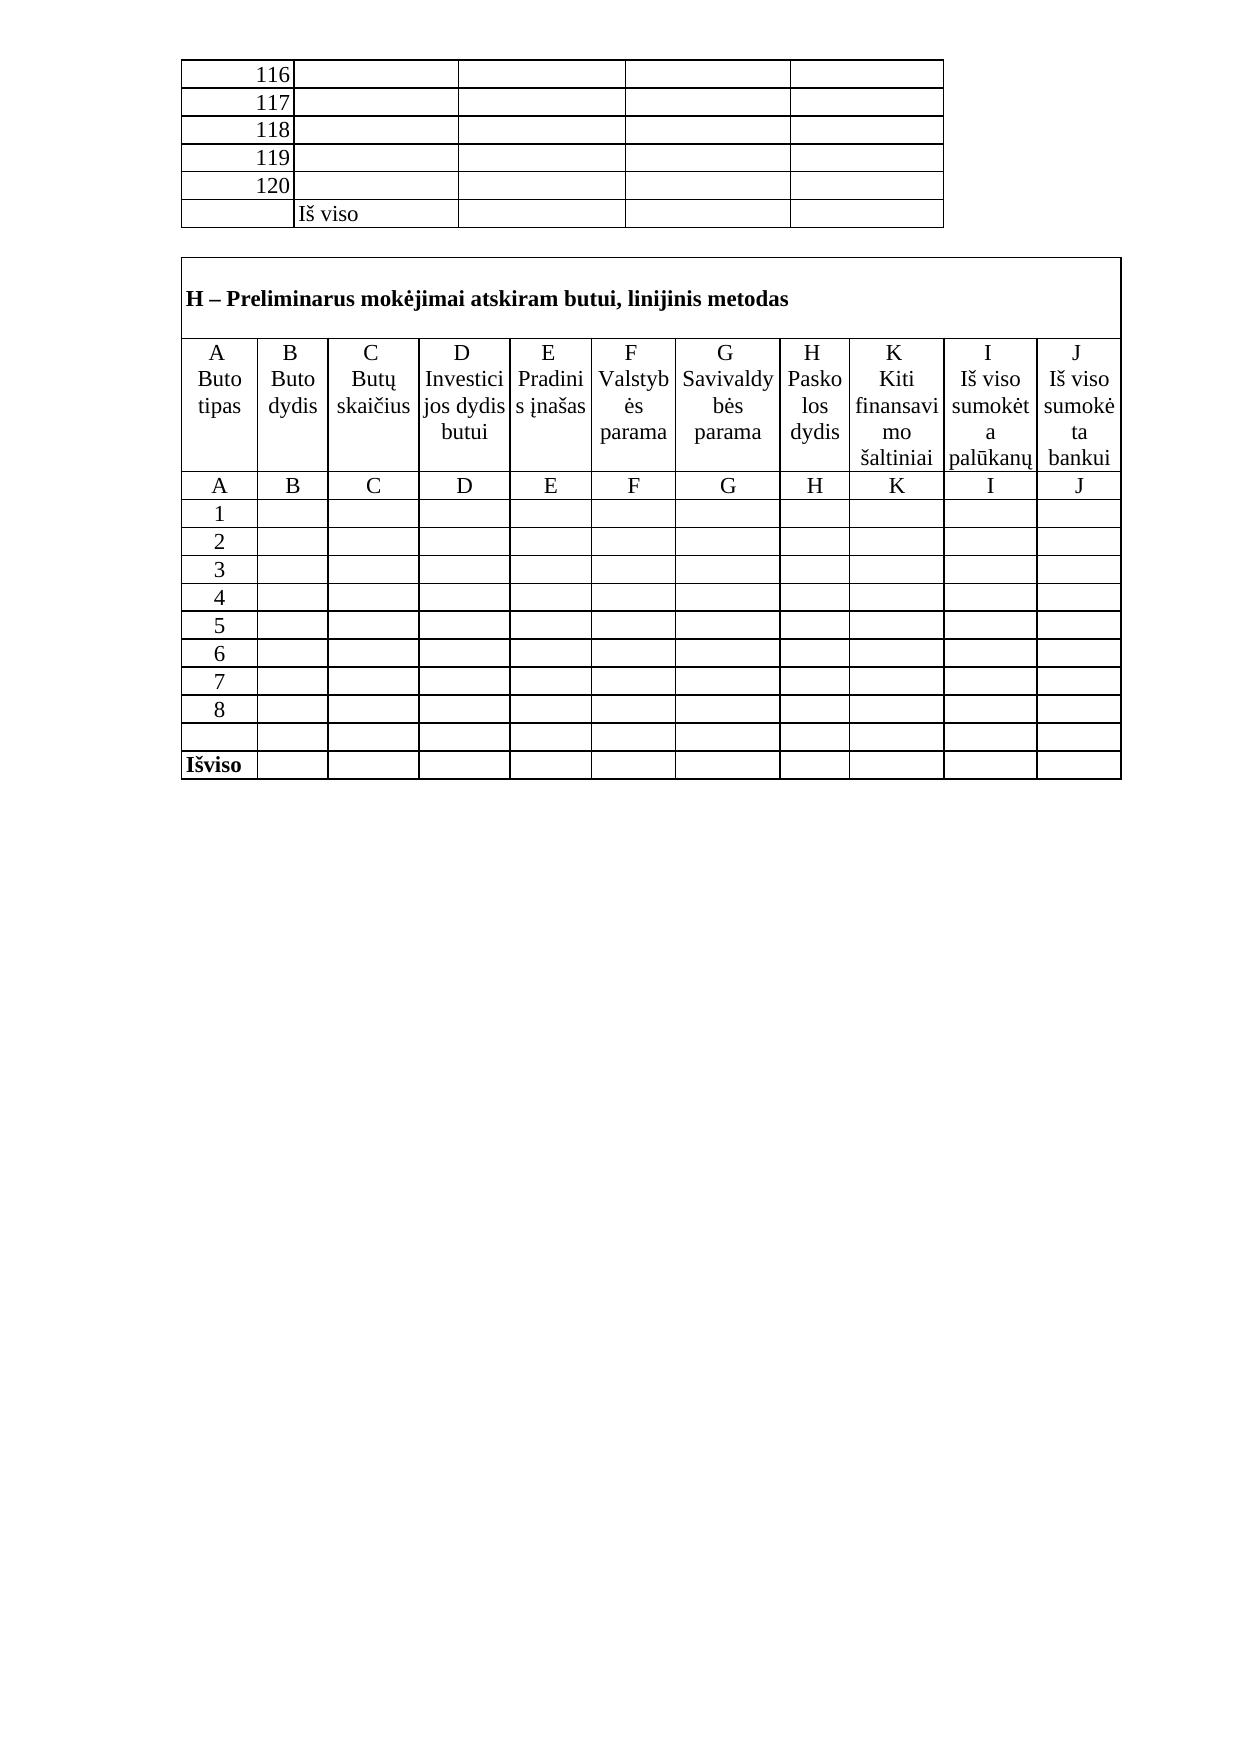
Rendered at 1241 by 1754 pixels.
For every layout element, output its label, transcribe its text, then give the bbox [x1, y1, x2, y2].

table_cell [621, 61, 625, 87]
table_cell [253, 724, 257, 750]
table_cell F Valstybės parama [592, 339, 675, 471]
table_cell [258, 752, 262, 778]
table_cell 7 [182, 668, 186, 694]
table_cell [454, 145, 458, 171]
table_cell [845, 612, 849, 638]
table_cell [676, 528, 680, 554]
table_cell [587, 752, 591, 778]
table_cell [592, 500, 596, 527]
table_cell [182, 724, 186, 750]
table_cell [845, 668, 849, 694]
table_cell [621, 200, 625, 227]
table_cell 8 [182, 696, 186, 722]
table_cell F [592, 472, 596, 499]
table_cell [786, 200, 790, 227]
table_cell [786, 145, 790, 171]
table_cell [592, 612, 596, 638]
table_cell 6 [253, 640, 257, 666]
table_cell 120 [182, 172, 186, 199]
table_cell 119 [182, 145, 186, 171]
table_cell [786, 117, 790, 143]
table_cell [182, 200, 186, 227]
table_cell 6 [182, 640, 186, 666]
table_cell [845, 528, 849, 554]
table_cell [258, 668, 262, 694]
table_cell [845, 640, 849, 666]
table_cell [845, 724, 849, 750]
table_cell 4 [253, 584, 257, 610]
table_cell C Butų skaičius [329, 339, 418, 471]
table_cell [587, 528, 591, 554]
table_cell [786, 61, 790, 87]
table_cell [676, 640, 680, 666]
table_cell [676, 584, 680, 610]
table_cell [621, 117, 625, 143]
table_cell K [850, 472, 854, 499]
table_cell [587, 696, 591, 722]
table_cell [671, 752, 675, 778]
table_cell [676, 612, 680, 638]
table_cell [850, 500, 854, 527]
table_cell [592, 668, 596, 694]
table_cell [258, 528, 262, 554]
table_cell [791, 200, 795, 227]
table_cell [258, 640, 262, 666]
table_cell [671, 556, 675, 582]
table_cell 5 [182, 612, 186, 638]
table_cell [850, 640, 854, 666]
table_cell [592, 640, 596, 666]
table_cell [587, 584, 591, 610]
table_cell [791, 172, 795, 199]
table_cell [671, 500, 675, 527]
table_cell [592, 696, 596, 722]
table_cell [258, 724, 262, 750]
table_cell D Investicijos dydis butui [420, 339, 509, 471]
table_cell [258, 612, 262, 638]
table_cell A [253, 472, 257, 499]
table_cell H [845, 472, 849, 499]
table_cell [676, 724, 680, 750]
table_cell [671, 640, 675, 666]
table_cell [791, 117, 795, 143]
table_cell [592, 752, 596, 778]
table_cell [939, 200, 943, 227]
table_cell [454, 61, 458, 87]
table_cell [671, 584, 675, 610]
table_cell [621, 172, 625, 199]
table_cell [258, 556, 262, 582]
table_cell G [676, 472, 680, 499]
table_cell [786, 172, 790, 199]
table_cell [676, 696, 680, 722]
table_cell [592, 556, 596, 582]
table_cell [671, 724, 675, 750]
table_cell 4 [182, 584, 186, 610]
table_cell E [587, 472, 591, 499]
table_cell [939, 89, 943, 115]
table_cell 118 [182, 117, 186, 143]
table_cell G Savivaldybės parama [676, 339, 779, 471]
table_cell [671, 696, 675, 722]
table_cell [676, 500, 680, 527]
table_cell [845, 556, 849, 582]
table_cell [850, 584, 854, 610]
table_cell 117 [182, 89, 186, 115]
table_cell [791, 145, 795, 171]
table_cell [587, 556, 591, 582]
table_cell [621, 145, 625, 171]
table_cell [939, 61, 943, 87]
table_cell [850, 556, 854, 582]
table_cell [791, 89, 795, 115]
table_cell [850, 752, 854, 778]
table_cell [587, 640, 591, 666]
table_cell [587, 668, 591, 694]
table_cell [850, 724, 854, 750]
table_cell 2 [182, 528, 186, 554]
table_cell [671, 668, 675, 694]
table_cell 7 [253, 668, 257, 694]
table_cell [592, 724, 596, 750]
table_cell [258, 584, 262, 610]
table_cell F [671, 472, 675, 499]
table_cell A Buto tipas [182, 339, 257, 471]
table_cell 2 [253, 528, 257, 554]
table_cell [676, 752, 680, 778]
table_cell 1 [253, 500, 257, 527]
table_cell [850, 528, 854, 554]
table_cell B [258, 472, 262, 499]
table_cell [850, 612, 854, 638]
table_cell 1 [182, 500, 186, 527]
table_cell [845, 584, 849, 610]
table_cell [791, 61, 795, 87]
table_cell 5 [253, 612, 257, 638]
table_cell [939, 145, 943, 171]
table_cell [592, 528, 596, 554]
table_cell 8 [253, 696, 257, 722]
table_cell [786, 89, 790, 115]
table_cell [587, 724, 591, 750]
table_cell [671, 528, 675, 554]
table_cell [676, 556, 680, 582]
table_cell H Paskolos dydis [781, 339, 849, 471]
table_cell E Pradinis įnašas [511, 339, 591, 471]
table_cell A [182, 472, 186, 499]
table_cell [454, 117, 458, 143]
table_cell B Buto dydis [258, 339, 327, 471]
table_cell [850, 696, 854, 722]
table_cell [676, 668, 680, 694]
table_cell [592, 584, 596, 610]
table_cell [587, 500, 591, 527]
table_cell [850, 668, 854, 694]
table_cell 3 [182, 556, 186, 582]
table_cell [845, 500, 849, 527]
table_cell [621, 89, 625, 115]
table_cell 3 [253, 556, 257, 582]
table_cell [454, 172, 458, 199]
table_cell 116 [182, 61, 186, 87]
table_cell [939, 172, 943, 199]
table_cell [258, 500, 262, 527]
table_cell [454, 89, 458, 115]
table_cell [671, 612, 675, 638]
table_cell [939, 117, 943, 143]
table_cell [845, 696, 849, 722]
table_cell [845, 752, 849, 778]
table_cell [587, 612, 591, 638]
table_cell [258, 696, 262, 722]
